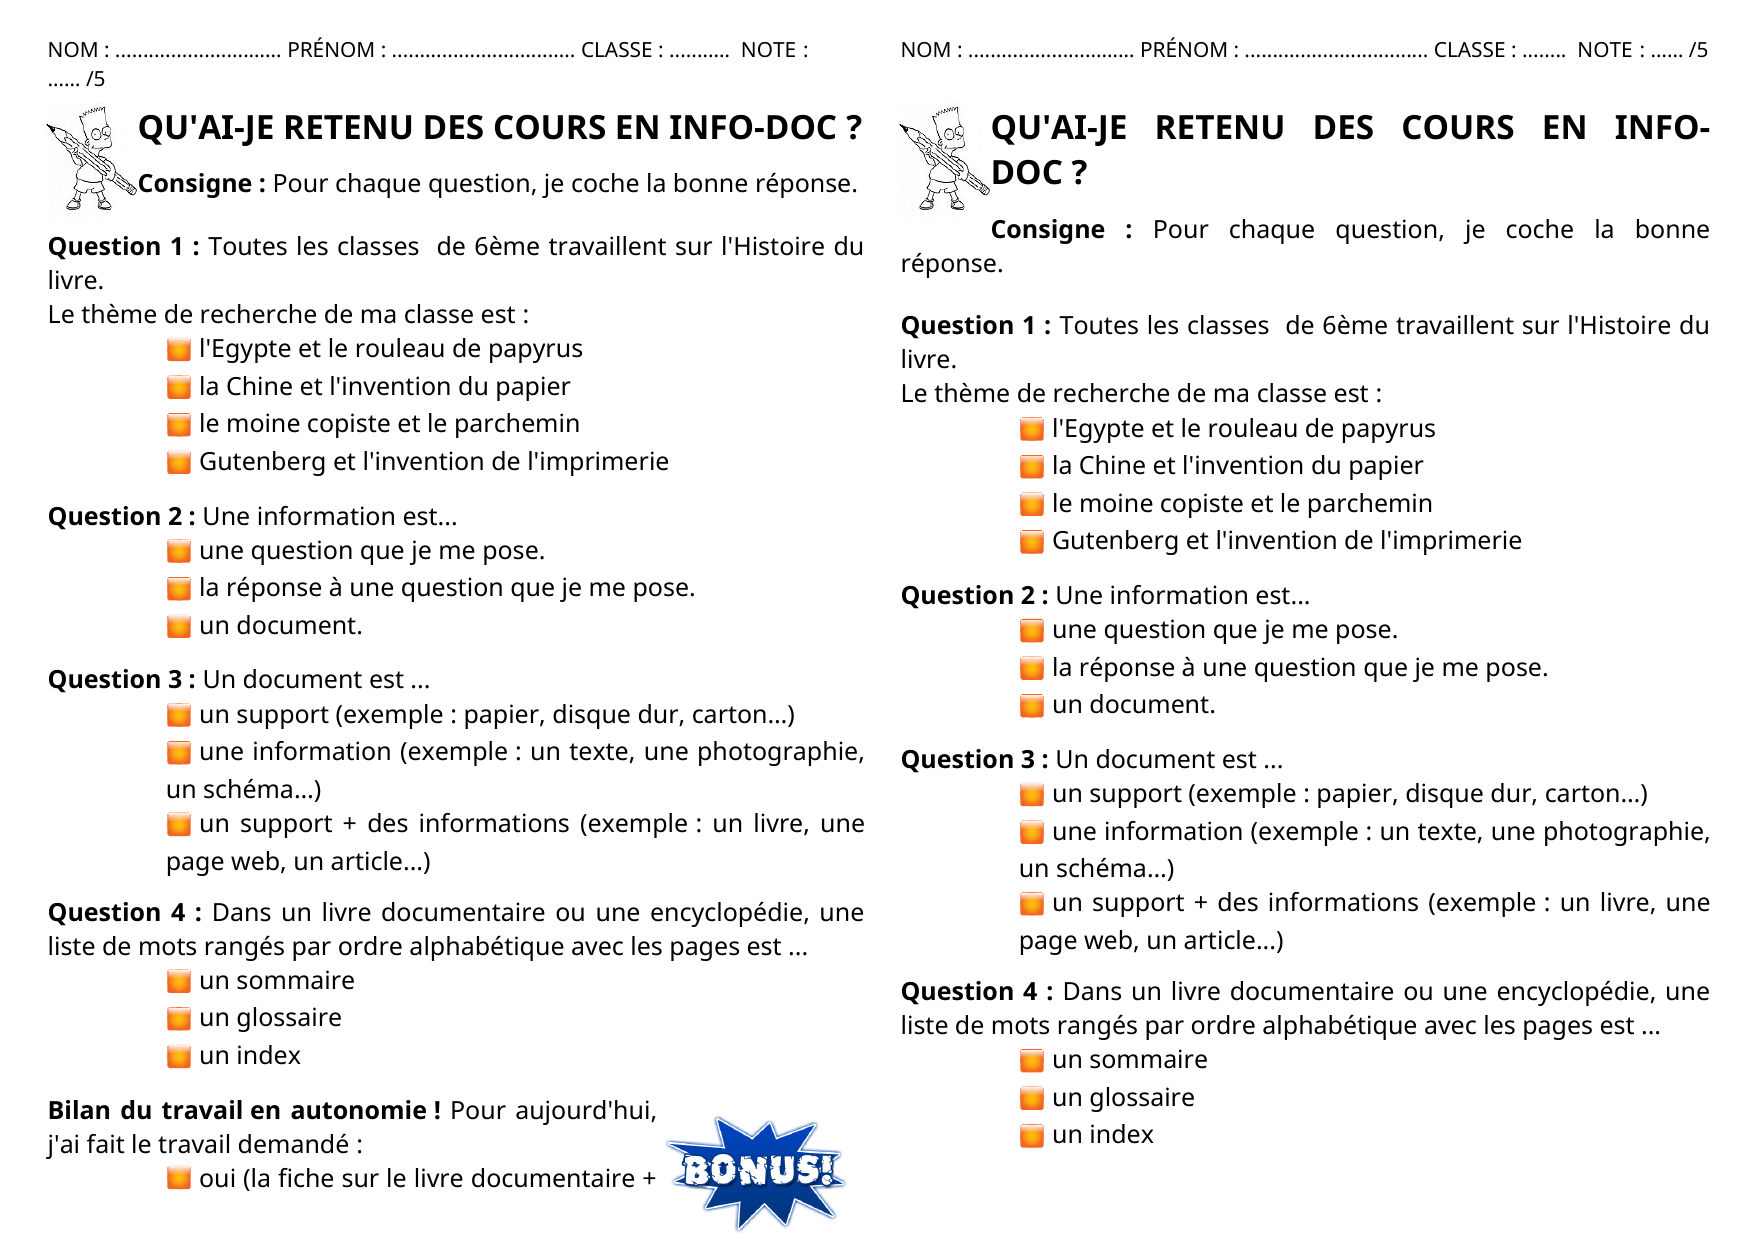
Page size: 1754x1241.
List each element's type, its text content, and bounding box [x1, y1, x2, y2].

table_header Nom : ........................…… Prénom : ................................. Classe : ........… Note : …… /5 [42, 30, 871, 98]
table_cell Qu'ai-je retenu des cours en info-doc ? Consigne : Pour chaque question, je coche la bonne réponse. Question 1 : Toutes les classes de 6ème travaillent sur l'Histoire du livre. Le thème de recherche de ma classe est : l'Egypte et le rouleau de papyrus la Chine et l'invention du papier le moine copiste et le parchemin Gutenberg et l'invention de l'imprimerie Question 2 : Une information est... une question que je me pose. la réponse à une question que je me pose. un document. Question 3 : Un document est ... un support (exemple : papier, disque dur, carton…) une information (exemple : un texte, une photographie, un schéma…) un support + des informations (exemple : un livre, une page web, un article...) Question 4 : Dans un livre documentaire ou une encyclopédie, une liste de mots rangés par ordre alphabétique avec les pages est ... un sommaire un glossaire un index [895, 98, 1717, 1211]
picture [898, 102, 991, 221]
table_cell Qu'ai-je retenu des cours en info-doc ? Consigne : Pour chaque question, je coche la bonne réponse. Question 1 : Toutes les classes de 6ème travaillent sur l'Histoire du livre. Le thème de recherche de ma classe est : l'Egypte et le rouleau de papyrus la Chine et l'invention du papier le moine copiste et le parchemin Gutenberg et l'invention de l'imprimerie Question 2 : Une information est... une question que je me pose. la réponse à une question que je me pose. un document. Question 3 : Un document est ... un support (exemple : papier, disque dur, carton…) une information (exemple : un texte, une photographie, un schéma…) un support + des informations (exemple : un livre, une page web, un article...) Question 4 : Dans un livre documentaire ou une encyclopédie, une liste de mots rangés par ordre alphabétique avec les pages est ... un sommaire un glossaire un index Bilan du travail en autonomie ! Pour aujourd'hui, j'ai fait le travail demandé : oui (la fiche sur le livre documentaire + la fiche d'entraînement n°4) c'est incomplet (je n'ai pas fait une fiche) non (je n'ai fait aucune fiche) [42, 1105, 657, 1211]
table_cell [871, 98, 894, 1211]
table_header Nom : ........................…… Prénom : ................................. Classe : ........ Note : …… /5 [895, 30, 1717, 98]
picture [45, 102, 138, 221]
table_header [871, 30, 894, 98]
picture [657, 1104, 858, 1241]
table_cell Qu'ai-je retenu des cours en info-doc ? Consigne : Pour chaque question, je coche la bonne réponse. Question 1 : Toutes les classes de 6ème travaillent sur l'Histoire du livre. Le thème de recherche de ma classe est : l'Egypte et le rouleau de papyrus la Chine et l'invention du papier le moine copiste et le parchemin Gutenberg et l'invention de l'imprimerie Question 2 : Une information est... une question que je me pose. la réponse à une question que je me pose. un document. Question 3 : Un document est ... un support (exemple : papier, disque dur, carton…) une information (exemple : un texte, une photographie, un schéma…) un support + des informations (exemple : un livre, une page web, un article...) Question 4 : Dans un livre documentaire ou une encyclopédie, une liste de mots rangés par ordre alphabétique avec les pages est ... un sommaire un glossaire un index Bilan du travail en autonomie ! Pour aujourd'hui, j'ai fait le travail demandé : oui (la fiche sur le livre documentaire + la fiche d'entraînement n°4) c'est incomplet (je n'ai pas fait une fiche) non (je n'ai fait aucune fiche) [42, 98, 871, 1104]
